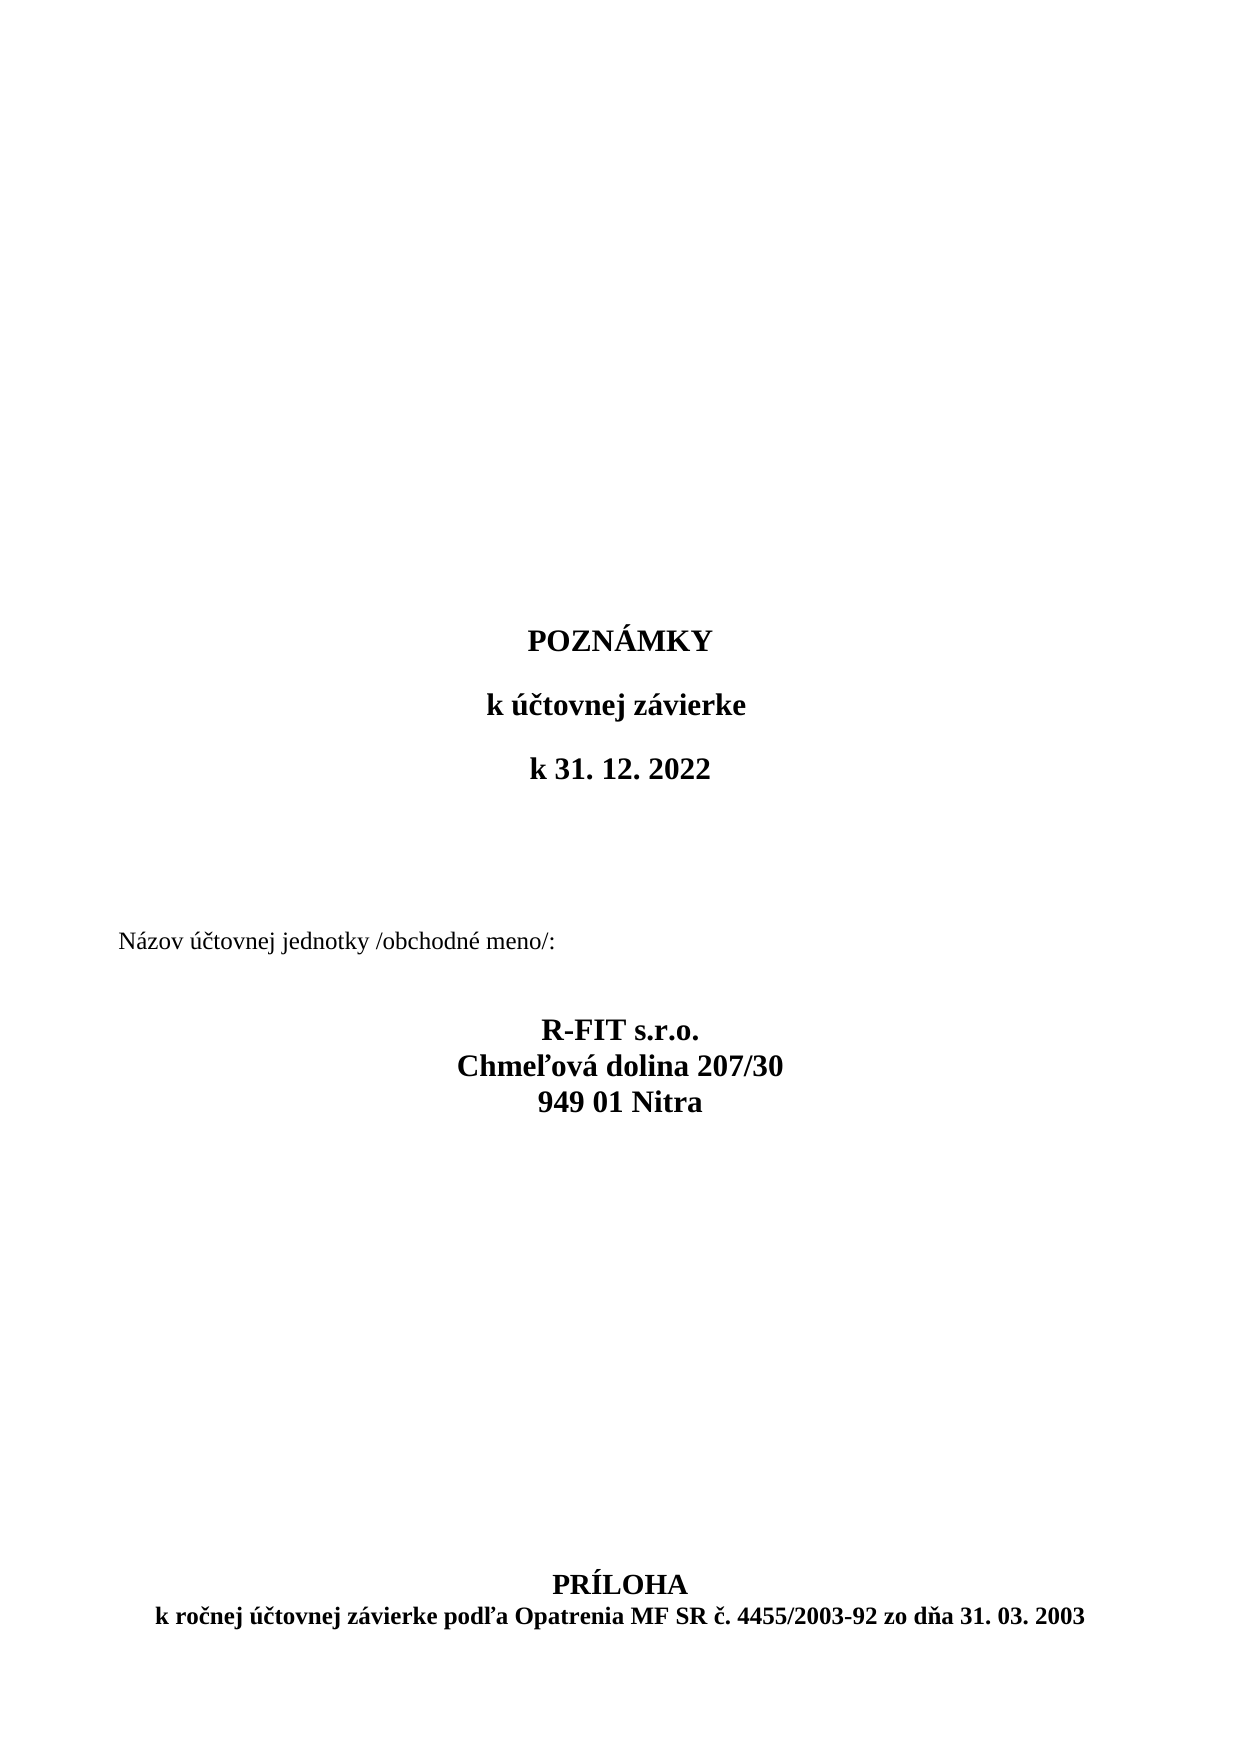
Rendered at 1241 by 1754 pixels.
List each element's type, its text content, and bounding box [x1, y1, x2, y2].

text PRÍLOHA [118, 1567, 1122, 1601]
text POZNÁMKY [118, 622, 1122, 658]
text k 31. 12. 2022 [118, 750, 1122, 786]
text 949 01 Nitra [118, 1083, 1122, 1119]
text Chmeľová dolina 207/30 [118, 1047, 1122, 1083]
text R-FIT s.r.o. [118, 1011, 1122, 1047]
text k účtovnej závierke [118, 686, 1122, 722]
text k ročnej účtovnej závierke podľa Opatrenia MF SR č. 4455/2003-92 zo dňa 31. 03. 2003 [118, 1601, 1122, 1630]
text Názov účtovnej jednotky /obchodné meno/: [118, 926, 1122, 955]
